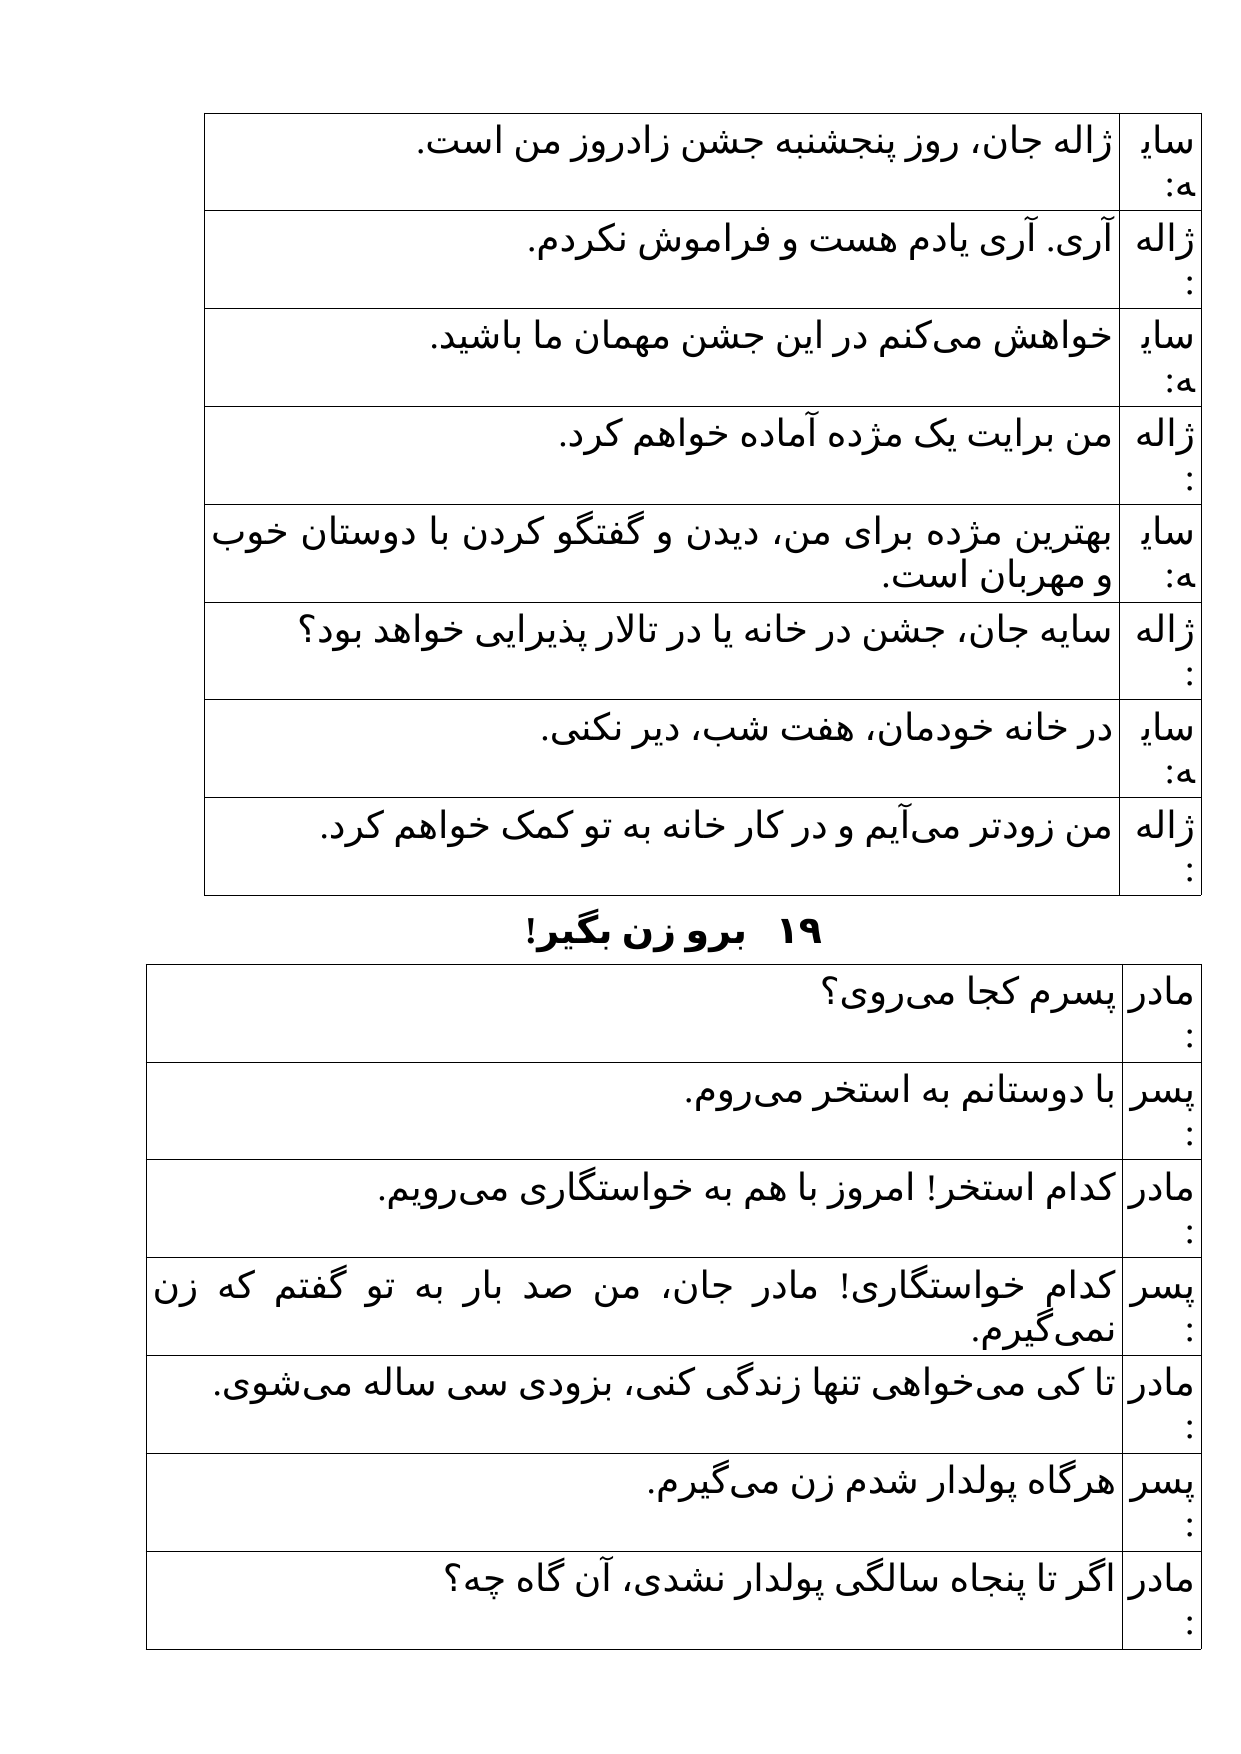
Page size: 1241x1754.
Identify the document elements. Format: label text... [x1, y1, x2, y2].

table_cell مادر: [1123, 1552, 1201, 1648]
table_cell سایه: [1120, 700, 1201, 797]
table_cell ژاله: [1120, 798, 1201, 895]
table_cell من برایت یک مژده آماده خواهم کرد. [205, 407, 1119, 504]
table_cell کدام استخر! امروز با هم به خواستگاری می‌رویم. [147, 1160, 1122, 1257]
table_cell هرگاه پولدار شدم زن می‌گیرم. [147, 1454, 1122, 1551]
table_header مادر: [1123, 965, 1201, 1062]
table_cell آری. آری یادم هست و فراموش نکردم. [205, 211, 1119, 308]
table_header پسرم کجا می‌روی؟ [147, 965, 1122, 1062]
table_cell پسر: [1123, 1258, 1201, 1355]
table_cell تا کی می‌خواهی تنها زندگی کنی، بزودی سی ساله می‌شوی. [147, 1356, 1122, 1453]
table_cell سایه: [1120, 505, 1201, 602]
table_cell بهترین مژده برای من، دیدن و گفتگو کردن با دوستان خوب و مهربان است. [205, 505, 1119, 602]
table_cell پسر: [1123, 1454, 1201, 1551]
table_cell سایه جان، جشن در خانه یا در تالار پذیرایی خواهد بود؟ [205, 603, 1119, 699]
table_cell من زودتر می‌آیم و در کار خانه به تو کمک خواهم کرد. [205, 798, 1119, 895]
table_cell سایه: [1120, 309, 1201, 406]
table_cell اگر تا پنجاه سالگی پولدار نشدی، آن گاه چه؟ [147, 1552, 1122, 1648]
table_cell ژاله : [1120, 211, 1201, 308]
table_cell سایه: [1120, 114, 1201, 210]
table_cell خواهش می‌کنم در این جشن مهمان ما باشید. [205, 309, 1119, 406]
table_cell کدام خواستگاری! مادر جان، من صد بار به تو گفتم که زن نمی‌گیرم. [147, 1258, 1122, 1355]
table_cell ژاله جان، روز پنجشنبه جشن زادروز من است. [205, 114, 1119, 210]
table_cell مادر: [1123, 1356, 1201, 1453]
subtitle برو زن بگیر! [146, 908, 1201, 951]
table_cell با دوستانم به استخر می‌روم. [147, 1063, 1122, 1159]
table_cell ژاله: [1120, 407, 1201, 504]
table_cell پسر: [1123, 1063, 1201, 1159]
table_cell در خانه خودمان، هفت شب، دیر نکنی. [205, 700, 1119, 797]
table_cell مادر: [1123, 1160, 1201, 1257]
table_cell ژاله: [1120, 603, 1201, 699]
